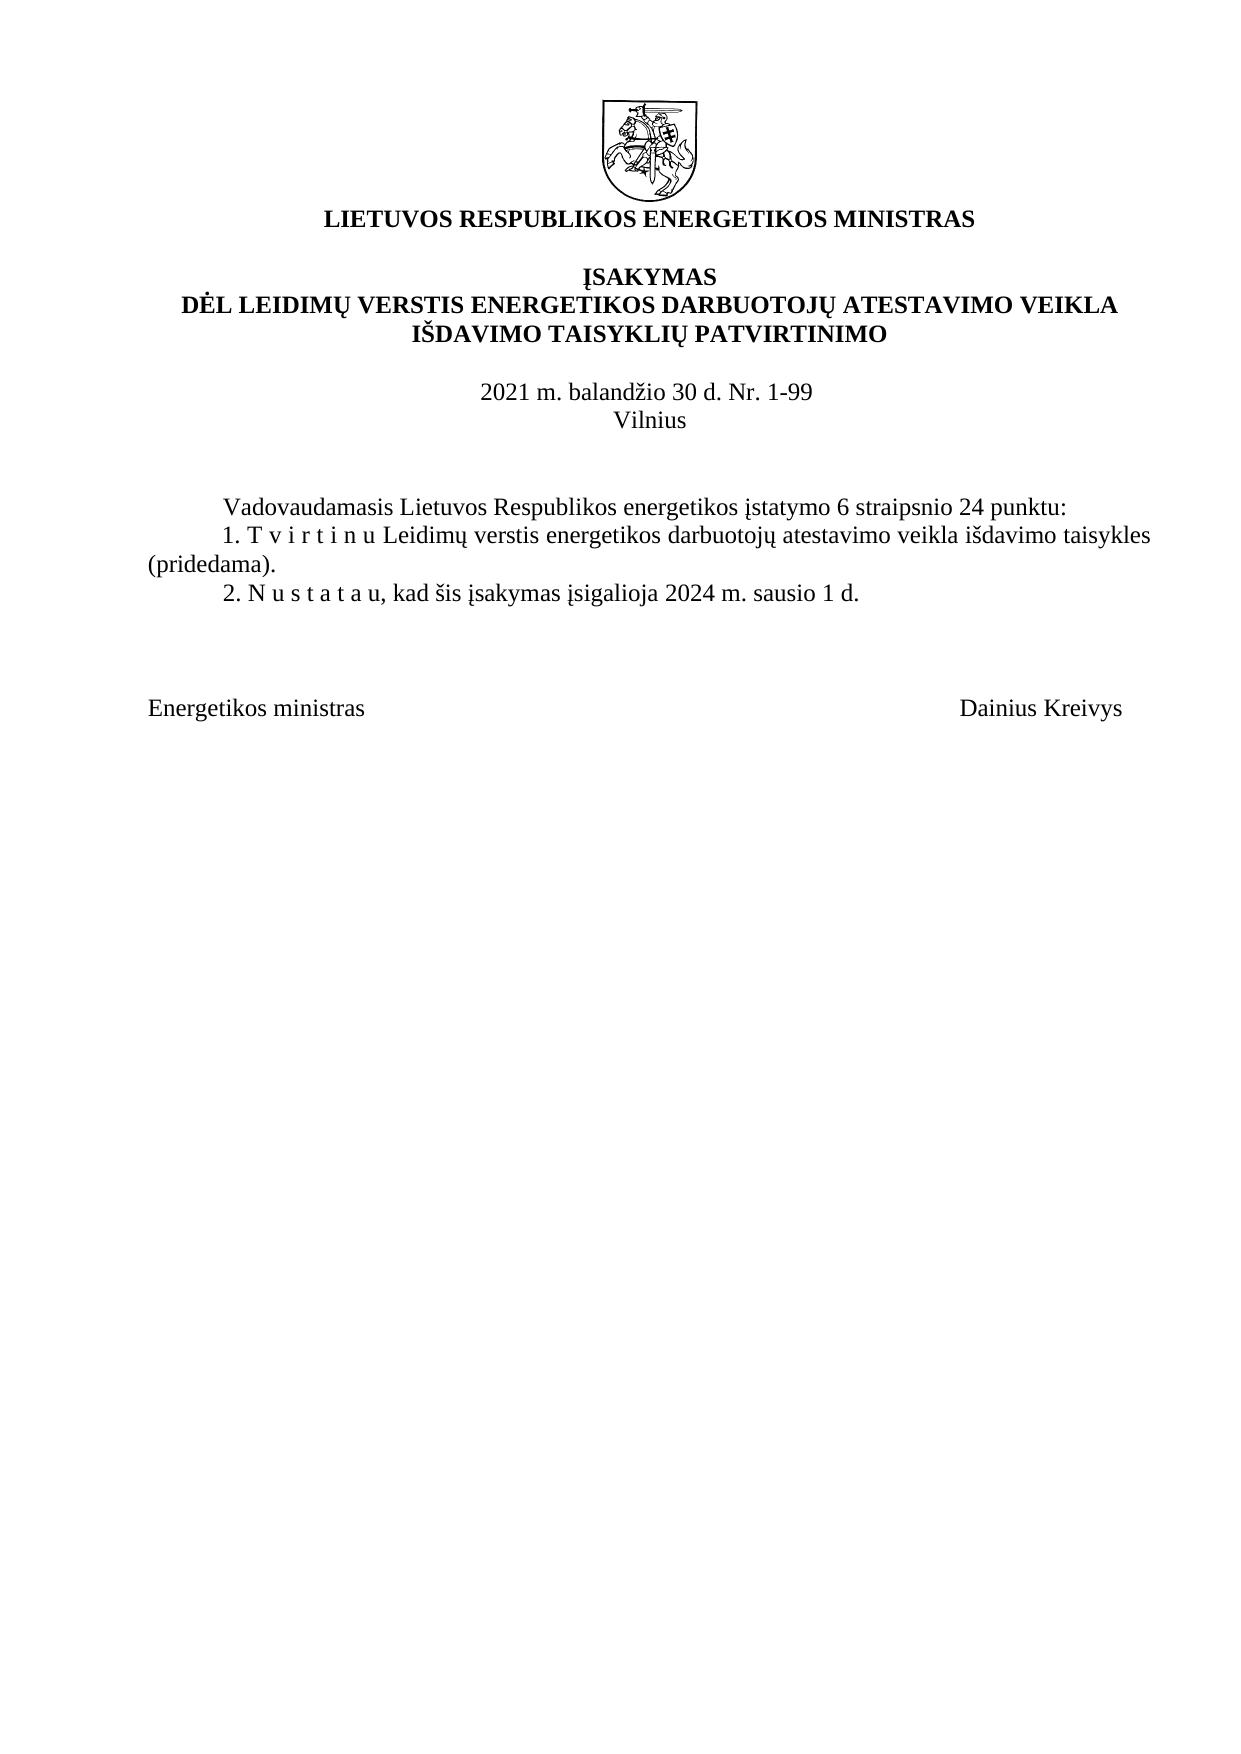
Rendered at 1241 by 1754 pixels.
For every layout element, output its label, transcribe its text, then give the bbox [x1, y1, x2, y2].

text Vilnius [148, 406, 1152, 434]
text 2. N u s t a t a u, kad šis įsakymas įsigalioja 2024 m. sausio 1 d. [148, 578, 1152, 607]
text LIETUVOS RESPUBLIKOS ENERGETIKOS MINISTRAS [148, 204, 1152, 233]
text 2021 m. balandžio 30 d. Nr. 1-99 [148, 377, 1152, 406]
text DĖL LEIDIMŲ VERSTIS ENERGETIKOS DaRBUOTOJŲ ATEStaVIMO VEIKLA IŠDAVIMO TAISYKLIŲ PATVIRTINIMO [148, 291, 1152, 348]
text Vadovaudamasis Lietuvos Respublikos energetikos įstatymo 6 straipsnio 24 punktu: [148, 492, 1152, 521]
text 1. T v i r t i n u Leidimų verstis energetikos darbuotojų atestavimo veikla išdavimo taisykles (pridedama). [148, 521, 1152, 578]
text Energetikos ministras Dainius Kreivys [148, 693, 1152, 722]
text įsakymas [148, 262, 1152, 291]
